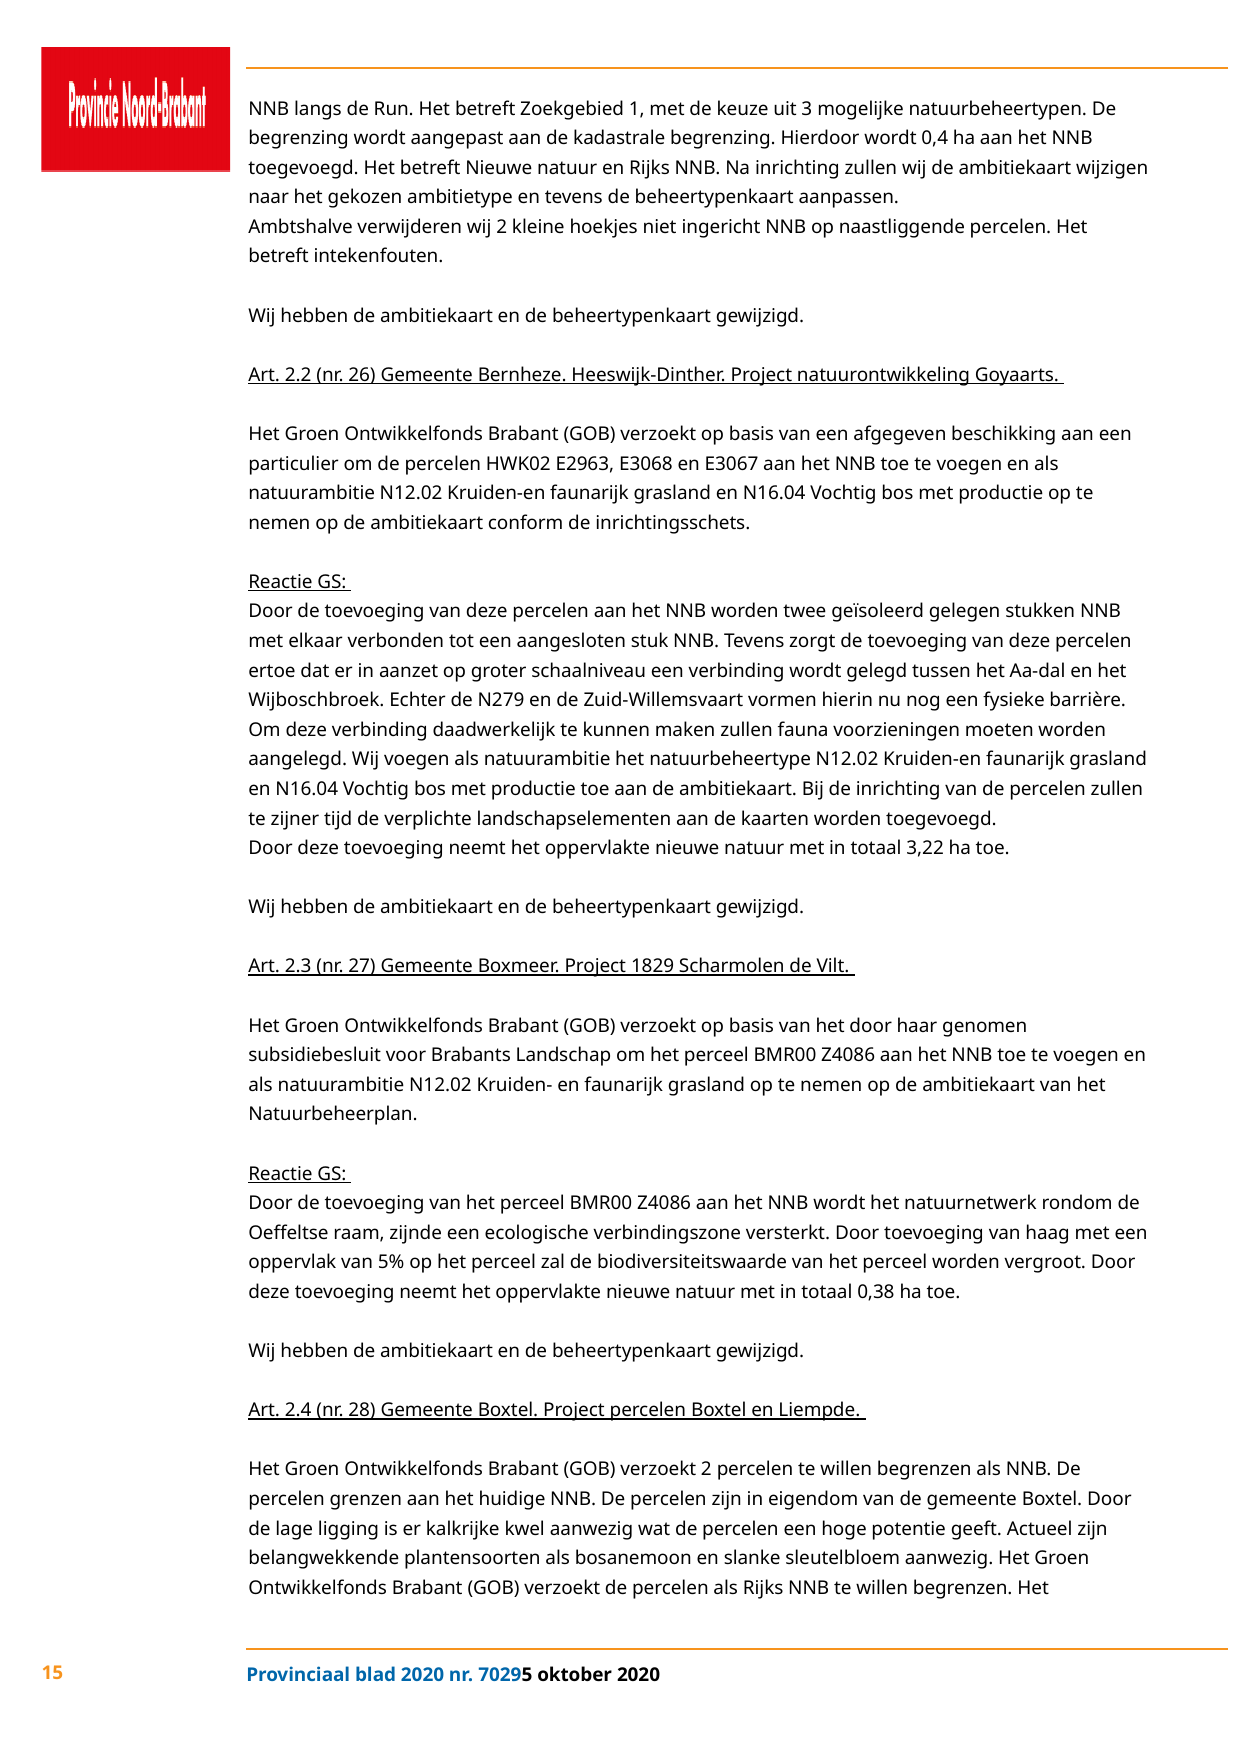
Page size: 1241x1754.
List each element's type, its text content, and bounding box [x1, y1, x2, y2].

text Ambtshalve verwijderen wij 2 kleine hoekjes niet ingericht NNB op naastliggende percelen. Het betreft intekenfouten. [248, 213, 1152, 268]
text Door de toevoeging van deze percelen aan het NNB worden twee geïsoleerd gelegen stukken NNB met elkaar verbonden tot een aangesloten stuk NNB. Tevens zorgt de toevoeging van deze percelen ertoe dat er in aanzet op groter schaalniveau een verbinding wordt gelegd tussen het Aa-dal en het Wijboschbroek. Echter de N279 en de Zuid-Willemsvaart vormen hierin nu nog een fysieke barrière. Om deze verbinding daadwerkelijk te kunnen maken zullen fauna voorzieningen moeten worden aangelegd. Wij voegen als natuurambitie het natuurbeheertype N12.02 Kruiden-en faunarijk grasland en N16.04 Vochtig bos met productie toe aan de ambitiekaart. Bij de inrichting van de percelen zullen te zijner tijd de verplichte landschapselementen aan de kaarten worden toegevoegd. [248, 598, 1152, 831]
text Art. 2.4 (nr. 28) Gemeente Boxtel. Project percelen Boxtel en Liempde. [248, 1396, 1152, 1422]
text NNB langs de Run. Het betreft Zoekgebied 1, met de keuze uit 3 mogelijke natuurbeheertypen. De begrenzing wordt aangepast aan de kadastrale begrenzing. Hierdoor wordt 0,4 ha aan het NNB toegevoegd. Het betreft Nieuwe natuur en Rijks NNB. Na inrichting zullen wij de ambitiekaart wijzigen naar het gekozen ambitietype en tevens de beheertypenkaart aanpassen. [248, 95, 1152, 209]
text Wij hebben de ambitiekaart en de beheertypenkaart gewijzigd. [248, 302, 1152, 328]
text Reactie GS: [248, 568, 1152, 594]
text Door de toevoeging van het perceel BMR00 Z4086 aan het NNB wordt het natuurnetwerk rondom de Oeffeltse raam, zijnde een ecologische verbindingszone versterkt. Door toevoeging van haag met een oppervlak van 5% op het perceel zal de biodiversiteitswaarde van het perceel worden vergroot. Door deze toevoeging neemt het oppervlakte nieuwe natuur met in totaal 0,38 ha toe. [248, 1189, 1152, 1304]
text Art. 2.3 (nr. 27) Gemeente Boxmeer. Project 1829 Scharmolen de Vilt. [248, 953, 1152, 978]
text Reactie GS: [248, 1160, 1152, 1186]
text Het Groen Ontwikkelfonds Brabant (GOB) verzoekt 2 percelen te willen begrenzen als NNB. De percelen grenzen aan het huidige NNB. De percelen zijn in eigendom van de gemeente Boxtel. Door de lage ligging is er kalkrijke kwel aanwezig wat de percelen een hoge potentie geeft. Actueel zijn belangwekkende plantensoorten als bosanemoon en slanke sleutelbloem aanwezig. Het Groen Ontwikkelfonds Brabant (GOB) verzoekt de percelen als Rijks NNB te willen begrenzen. Het [248, 1456, 1152, 1600]
text Wij hebben de ambitiekaart en de beheertypenkaart gewijzigd. [248, 1337, 1152, 1363]
text Het Groen Ontwikkelfonds Brabant (GOB) verzoekt op basis van een afgegeven beschikking aan een particulier om de percelen HWK02 E2963, E3068 en E3067 aan het NNB toe te voegen en als natuurambitie N12.02 Kruiden-en faunarijk grasland en N16.04 Vochtig bos met productie op te nemen op de ambitiekaart conform de inrichtingsschets. [248, 420, 1152, 535]
text Art. 2.2 (nr. 26) Gemeente Bernheze. Heeswijk-Dinther. Project natuurontwikkeling Goyaarts. [248, 361, 1152, 387]
text Door deze toevoeging neemt het oppervlakte nieuwe natuur met in totaal 3,22 ha toe. [248, 834, 1152, 860]
text Het Groen Ontwikkelfonds Brabant (GOB) verzoekt op basis van het door haar genomen subsidiebesluit voor Brabants Landschap om het perceel BMR00 Z4086 aan het NNB toe te voegen en als natuurambitie N12.02 Kruiden- en faunarijk grasland op te nemen op de ambitiekaart van het Natuurbeheerplan. [248, 1012, 1152, 1126]
text Wij hebben de ambitiekaart en de beheertypenkaart gewijzigd. [248, 893, 1152, 919]
picture [41, 47, 231, 172]
